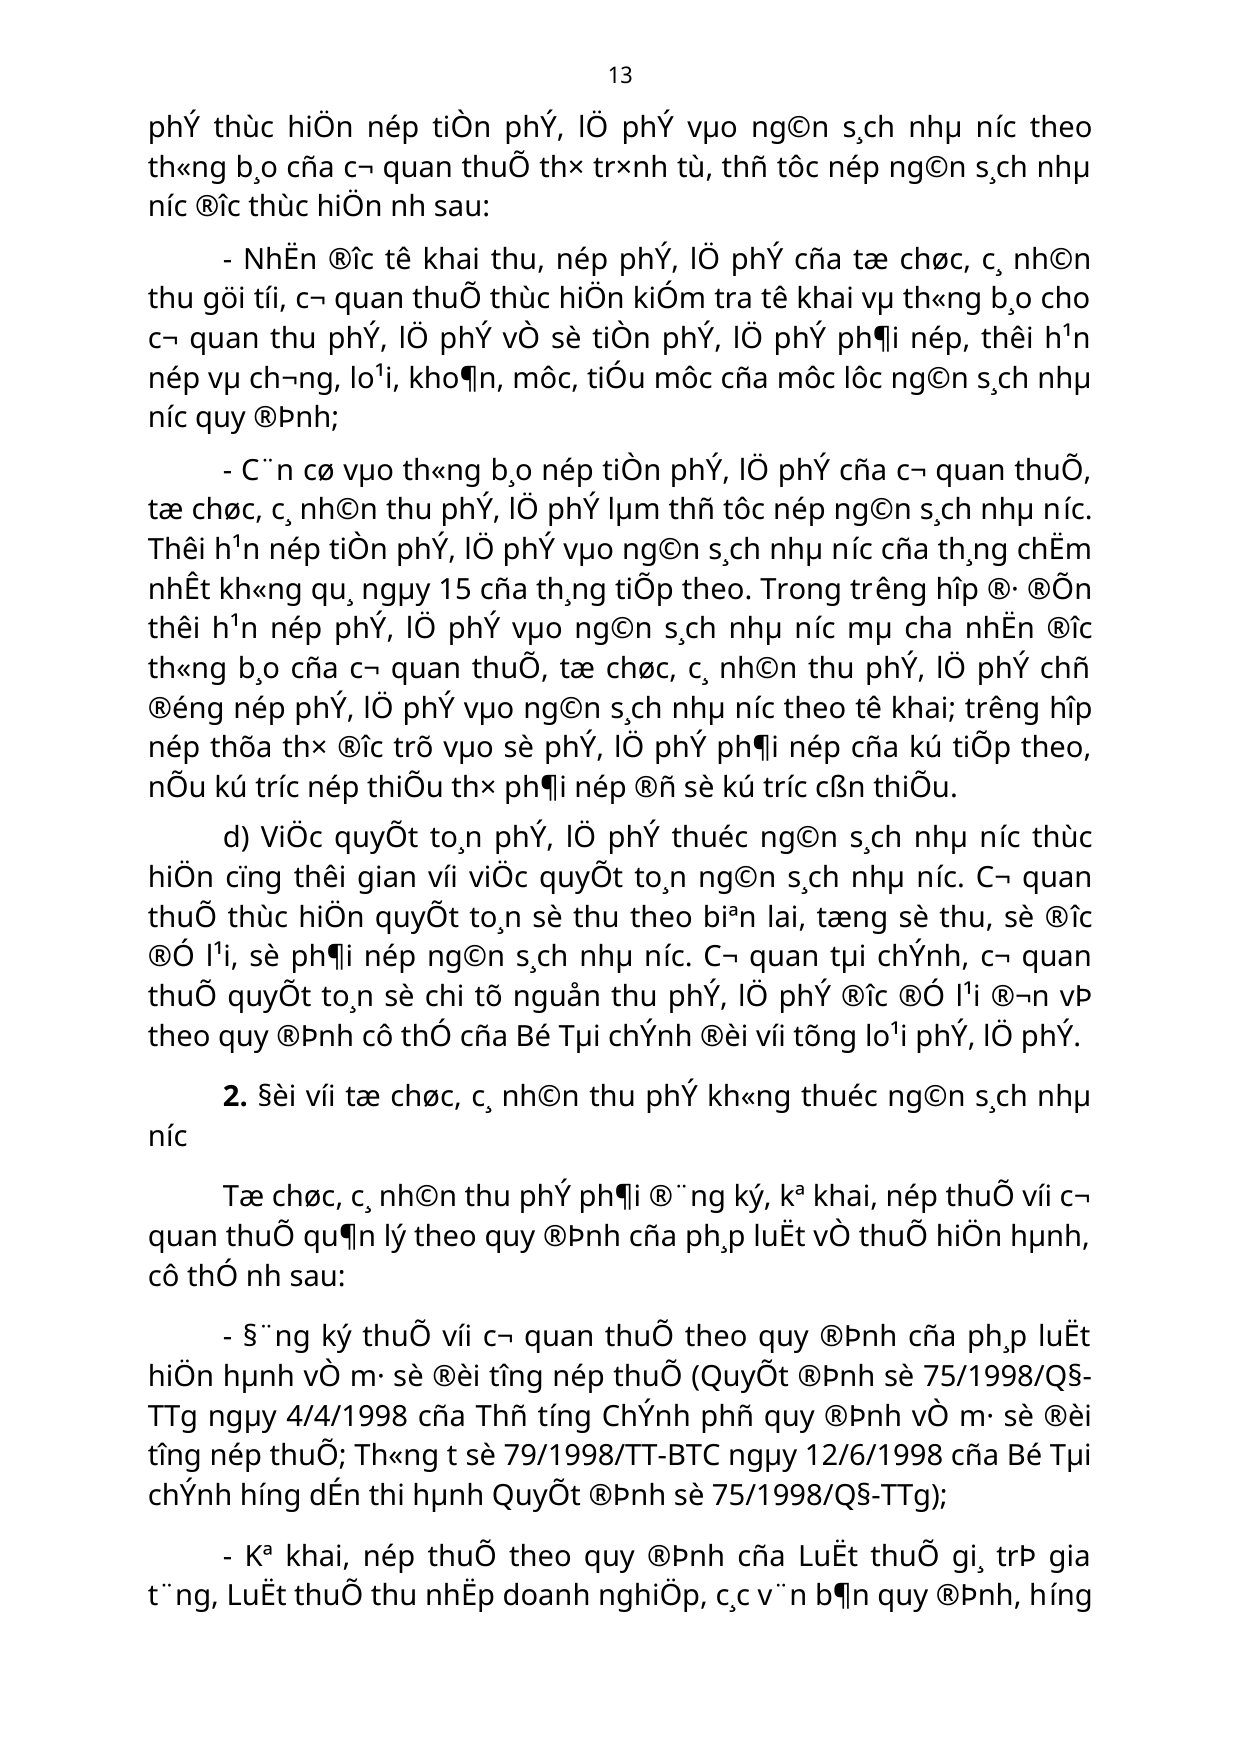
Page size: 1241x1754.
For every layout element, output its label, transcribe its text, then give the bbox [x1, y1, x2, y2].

text - Kª khai, nép thuÕ theo quy ®Þnh cña LuËt thuÕ gi¸ trÞ gia t¨ng, LuËt thuÕ thu nhËp doanh nghiÖp, c¸c v¨n b¶n quy ®Þnh, h­íng [148, 1535, 1092, 1614]
text d) ViÖc quyÕt to¸n phÝ, lÖ phÝ thuéc ng©n s¸ch nhµ n­íc thùc hiÖn cïng thêi gian víi viÖc quyÕt to¸n ng©n s¸ch nhµ n­íc. C¬ quan thuÕ thùc hiÖn quyÕt to¸n sè thu theo biªn lai, tæng sè thu, sè ®­îc ®Ó l¹i, sè ph¶i nép ng©n s¸ch nhµ n­íc. C¬ quan tµi chÝnh, c¬ quan thuÕ quyÕt to¸n sè chi tõ nguån thu phÝ, lÖ phÝ ®­îc ®Ó l¹i ®¬n vÞ theo quy ®Þnh cô thÓ cña Bé Tµi chÝnh ®èi víi tõng lo¹i phÝ, lÖ phÝ. [148, 816, 1092, 1054]
text Tæ chøc, c¸ nh©n thu phÝ ph¶i ®¨ng ký, kª khai, nép thuÕ víi c¬ quan thuÕ qu¶n lý theo quy ®Þnh cña ph¸p luËt vÒ thuÕ hiÖn hµnh, cô thÓ nh­ sau: [148, 1176, 1092, 1295]
text - C¨n cø vµo th«ng b¸o nép tiÒn phÝ, lÖ phÝ cña c¬ quan thuÕ, tæ chøc, c¸ nh©n thu phÝ, lÖ phÝ lµm thñ tôc nép ng©n s¸ch nhµ n­íc. Thêi h¹n nép tiÒn phÝ, lÖ phÝ vµo ng©n s¸ch nhµ n­íc cña th¸ng chËm nhÊt kh«ng qu¸ ngµy 15 cña th¸ng tiÕp theo. Trong tr­êng hîp ®· ®Õn thêi h¹n nép phÝ, lÖ phÝ vµo ng©n s¸ch nhµ n­íc mµ ch­a nhËn ®­îc th«ng b¸o cña c¬ quan thuÕ, tæ chøc, c¸ nh©n thu phÝ, lÖ phÝ chñ ®éng nép phÝ, lÖ phÝ vµo ng©n s¸ch nhµ n­íc theo tê khai; tr­êng hîp nép thõa th× ®­îc trõ vµo sè phÝ, lÖ phÝ ph¶i nép cña kú tiÕp theo, nÕu kú tr­íc nép thiÕu th× ph¶i nép ®ñ sè kú tr­íc cßn thiÕu. [148, 449, 1092, 806]
text 2. §èi víi tæ chøc, c¸ nh©n thu phÝ kh«ng thuéc ng©n s¸ch nhµ n­íc [148, 1075, 1092, 1155]
text - NhËn ®­îc tê khai thu, nép phÝ, lÖ phÝ cña tæ chøc, c¸ nh©n thu göi tíi, c¬ quan thuÕ thùc hiÖn kiÓm tra tê khai vµ th«ng b¸o cho c¬ quan thu phÝ, lÖ phÝ vÒ sè tiÒn phÝ, lÖ phÝ ph¶i nép, thêi h¹n nép vµ ch­¬ng, lo¹i, kho¶n, môc, tiÓu môc cña môc lôc ng©n s¸ch nhµ n­íc quy ®Þnh; [148, 238, 1092, 436]
text - §¨ng ký thuÕ víi c¬ quan thuÕ theo quy ®Þnh cña ph¸p luËt hiÖn hµnh vÒ m· sè ®èi t­îng nép thuÕ (QuyÕt ®Þnh sè 75/1998/Q§-TTg ngµy 4/4/1998 cña Thñ t­íng ChÝnh phñ quy ®Þnh vÒ m· sè ®èi t­îng nép thuÕ; Th«ng t­ sè 79/1998/TT-BTC ngµy 12/6/1998 cña Bé Tµi chÝnh h­íng dÉn thi hµnh QuyÕt ®Þnh sè 75/1998/Q§-TTg); [148, 1316, 1092, 1514]
text phÝ thùc hiÖn nép tiÒn phÝ, lÖ phÝ vµo ng©n s¸ch nhµ n­íc theo th«ng b¸o cña c¬ quan thuÕ th× tr×nh tù, thñ tôc nép ng©n s¸ch nhµ n­íc ®­îc thùc hiÖn nh­ sau: [148, 106, 1092, 225]
